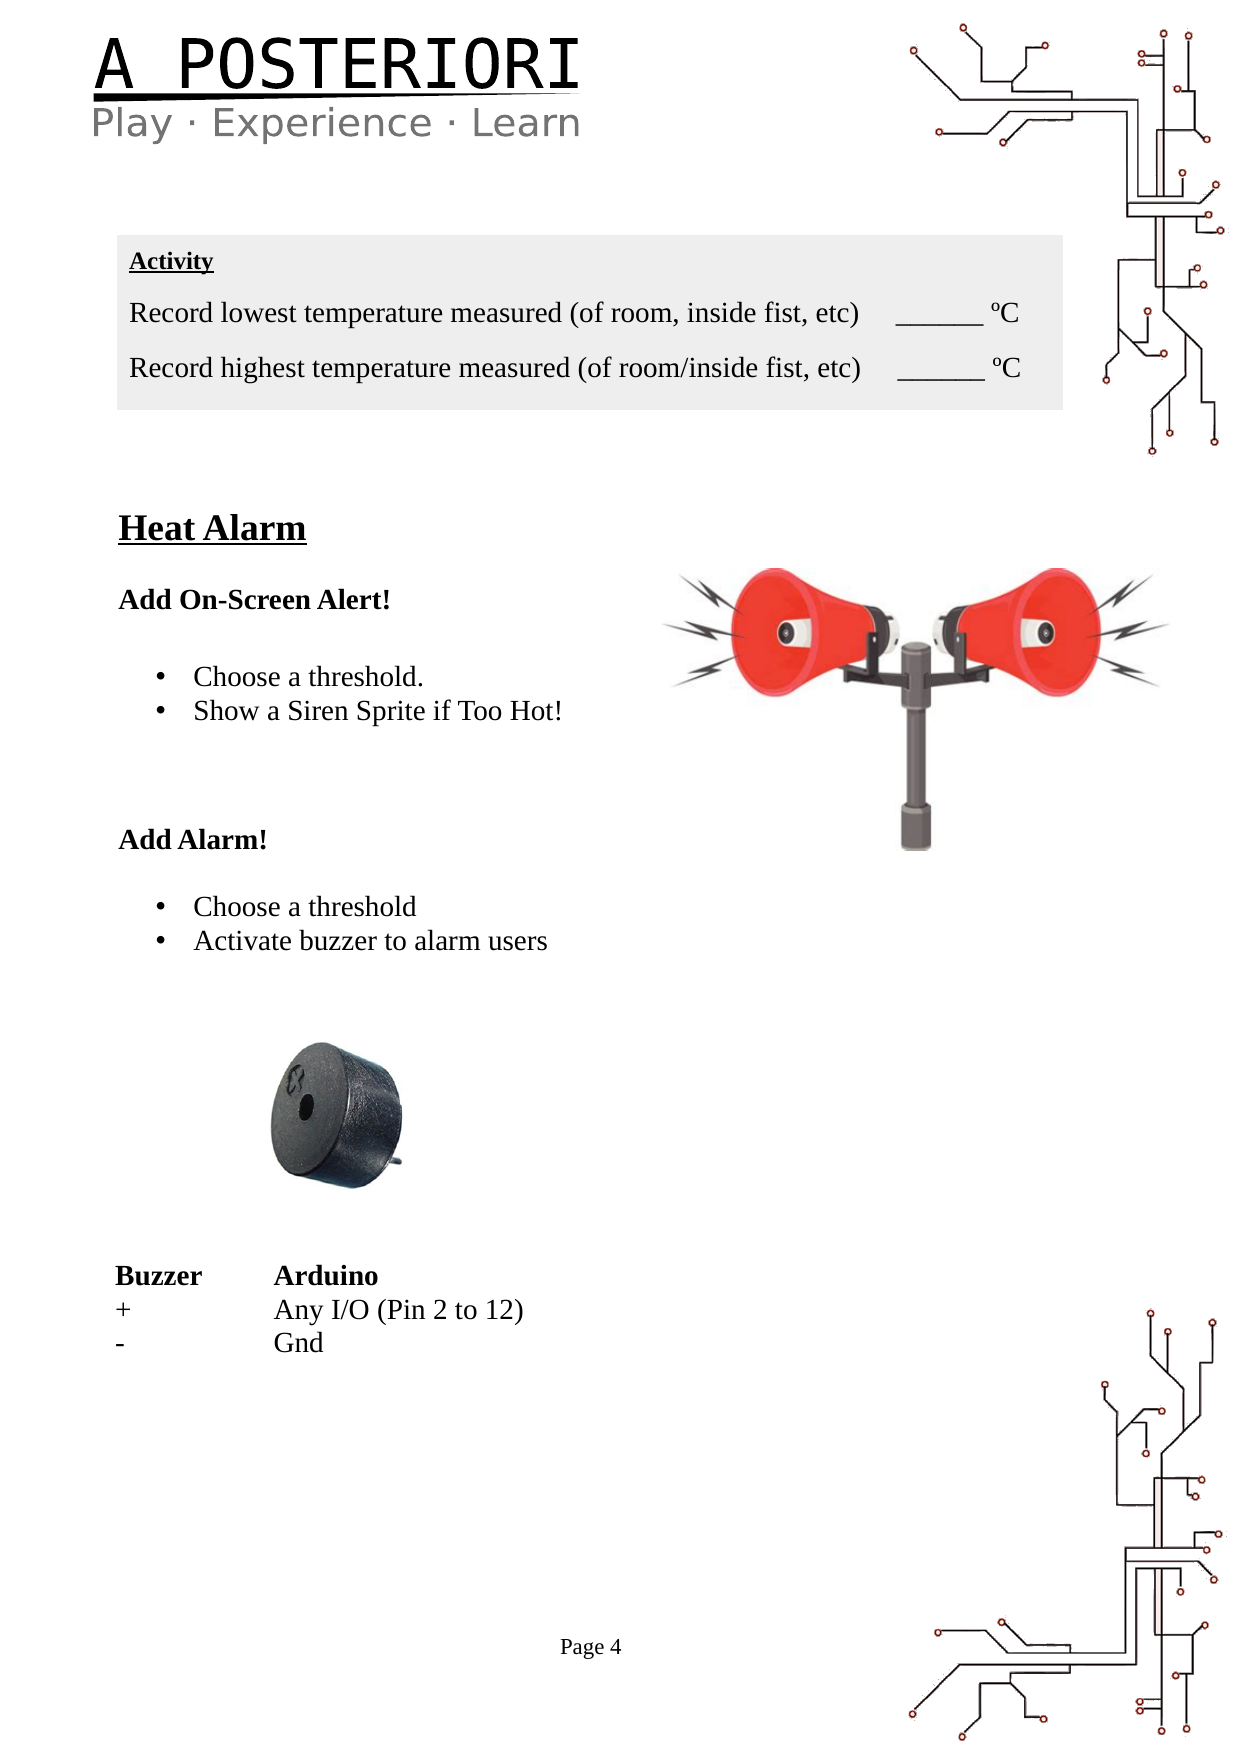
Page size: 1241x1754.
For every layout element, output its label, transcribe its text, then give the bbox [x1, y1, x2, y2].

list Show a Siren Sprite if Too Hot! [156, 693, 661, 726]
list Activate buzzer to alarm users [156, 923, 1063, 957]
table_cell Gnd [270, 1326, 626, 1359]
list Choose a threshold. [156, 659, 661, 693]
table_cell - [112, 1326, 270, 1359]
table_header Activity Record lowest temperature measured (of room, inside fist, etc) ______ ºC Record highest temperature measured (of room/inside fist, etc) ______ ºC [117, 235, 891, 410]
picture [891, 18, 1230, 478]
table_cell + [112, 1292, 270, 1326]
text Add On-Screen Alert! [118, 582, 661, 616]
table_cell Any I/O (Pin 2 to 12) [270, 1292, 626, 1326]
text Heat Alarm [118, 506, 1063, 549]
picture [890, 1286, 1228, 1746]
list Choose a threshold [156, 889, 1063, 923]
picture [661, 568, 1171, 851]
text Add Alarm! [118, 822, 1063, 856]
picture [265, 1039, 412, 1193]
table_header Arduino [270, 1259, 626, 1292]
table_header Buzzer [112, 1259, 270, 1292]
